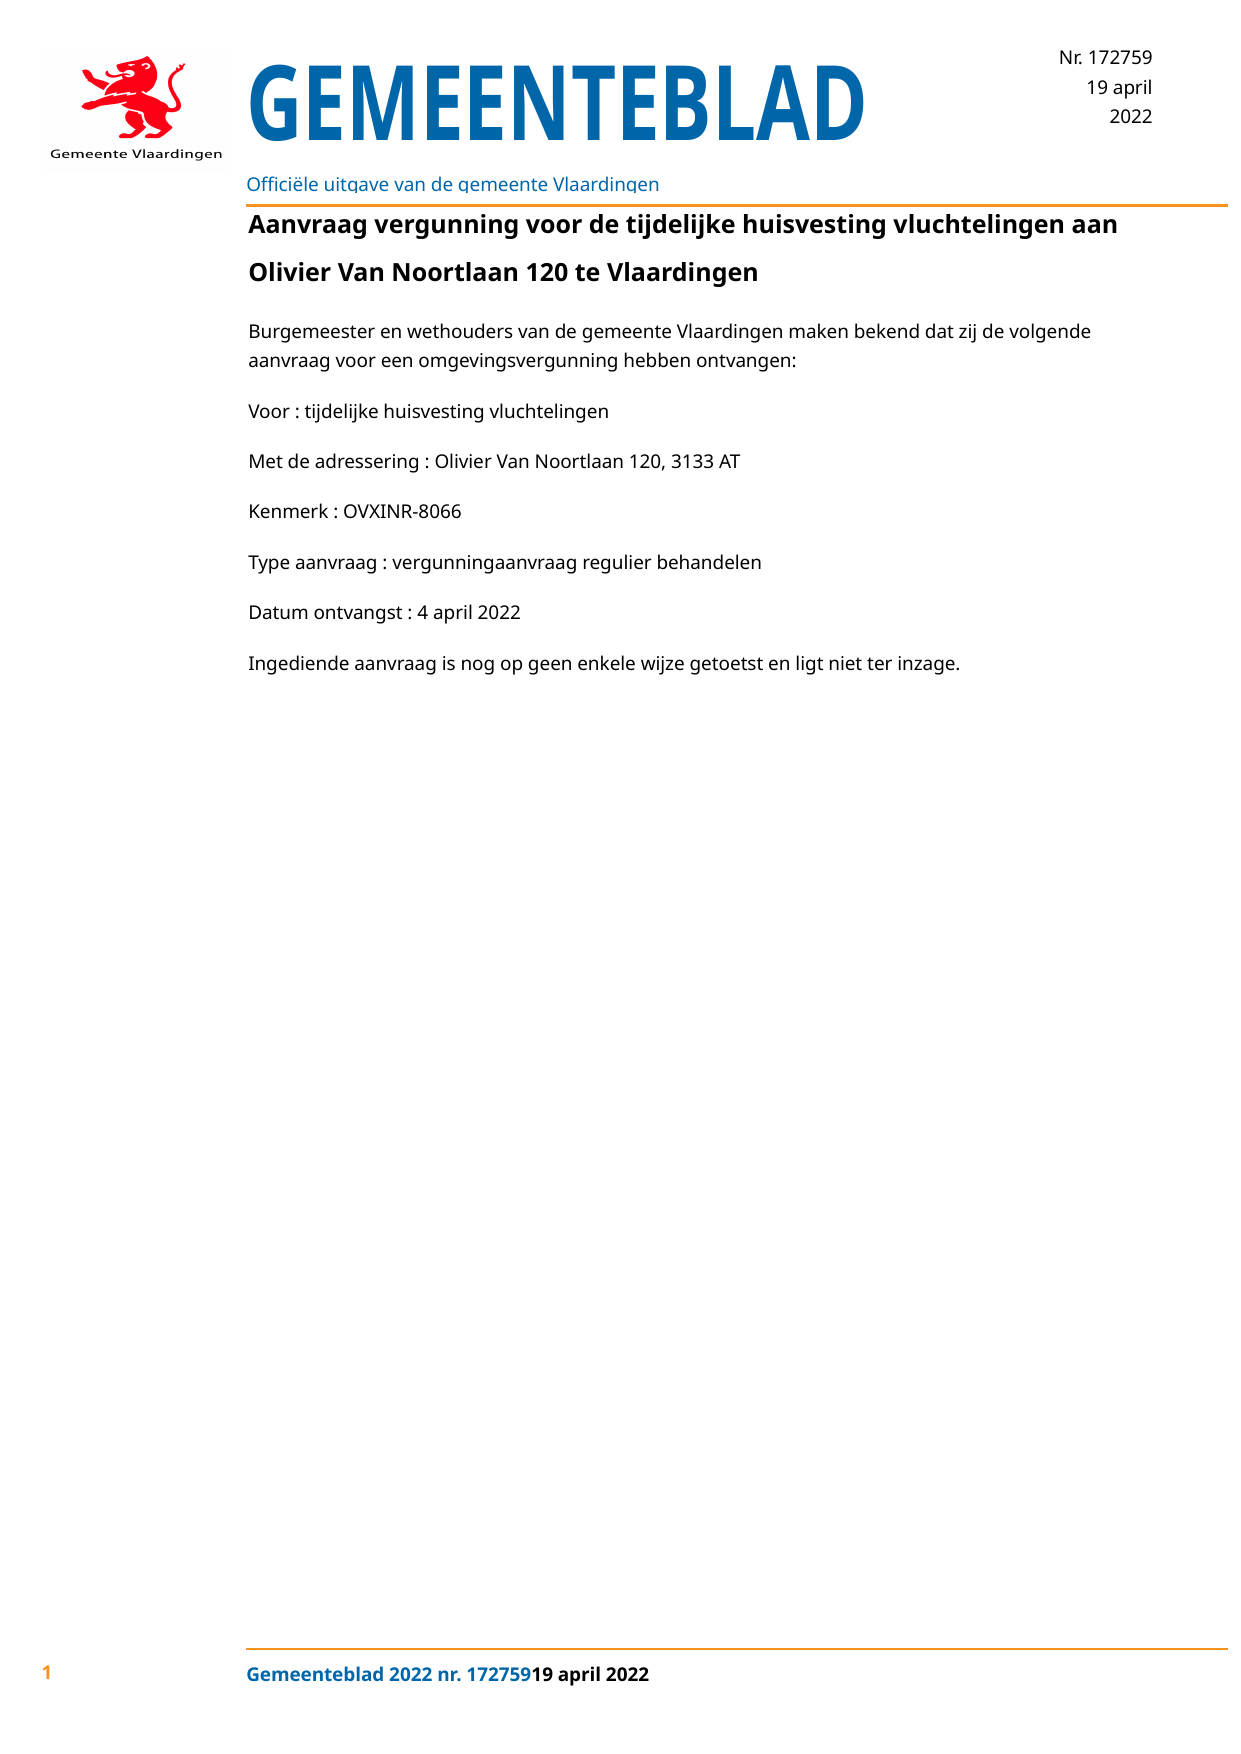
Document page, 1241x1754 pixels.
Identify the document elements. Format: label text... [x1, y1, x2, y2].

text Datum ontvangst : 4 april 2022 [248, 599, 1152, 625]
text Met de adressering : Olivier Van Noortlaan 120, 3133 AT [248, 448, 1152, 474]
picture [41, 47, 231, 172]
text Kenmerk : OVXINR-8066 [248, 499, 1152, 524]
text Ingediende aanvraag is nog op geen enkele wijze getoetst en ligt niet ter inzage. [248, 650, 1152, 676]
text Voor : tijdelijke huisvesting vluchtelingen [248, 398, 1152, 424]
text Type aanvraag : vergunningaanvraag regulier behandelen [248, 549, 1152, 575]
text Burgemeester en wethouders van de gemeente Vlaardingen maken bekend dat zij de volgende aanvraag voor een omgevingsvergunning hebben ontvangen: [248, 318, 1152, 373]
text Aanvraag vergunning voor de tijdelijke huisvesting vluchtelingen aan Olivier Van Noortlaan 120 te Vlaardingen [248, 207, 1152, 288]
